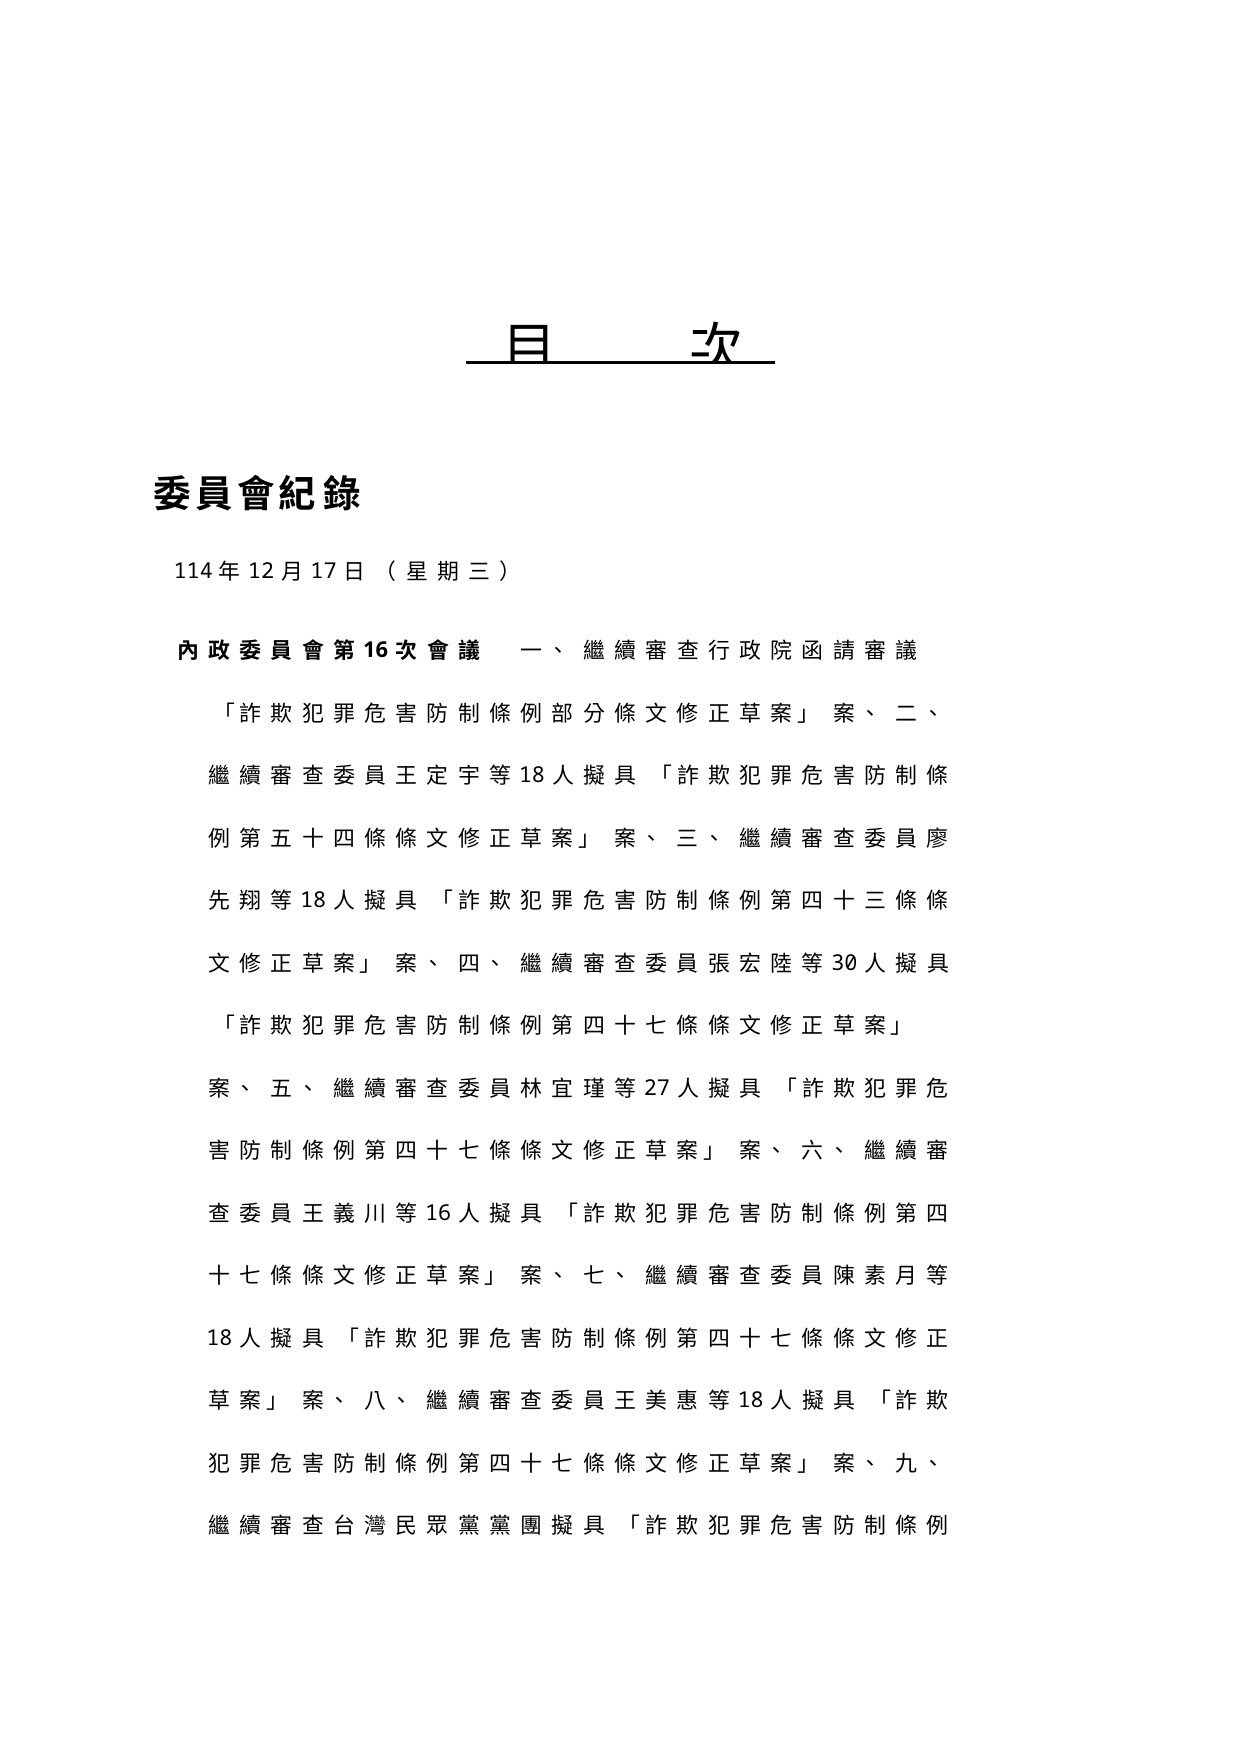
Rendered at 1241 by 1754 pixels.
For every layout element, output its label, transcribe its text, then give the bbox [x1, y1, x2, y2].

table_header 委員會紀錄 114年12月17日（星期三） [150, 443, 1108, 618]
table_header 目 次 [466, 281, 774, 361]
table_cell [1023, 618, 1053, 1556]
table_cell 1 [986, 618, 1023, 1556]
table_cell [1053, 618, 1091, 1556]
table_cell ） [1091, 618, 1108, 1556]
table_cell （ [967, 618, 986, 1556]
table_cell 內政委員會第16次會議 一、繼續審查行政院函請審議「詐欺犯罪危害防制條例部分條文修正草案」案、二、繼續審查委員王定宇等18人擬具「詐欺犯罪危害防制條例第五十四條條文修正草案」案、三、繼續審查委員廖先翔等18人擬具「詐欺犯罪危害防制條例第四十三條條文修正草案」案、四、繼續審查委員張宏陸等30人擬具「詐欺犯罪危害防制條例第四十七條條文修正草案」案、五、繼續審查委員林宜瑾等27人擬具「詐欺犯罪危害防制條例第四十七條條文修正草案」案、六、繼續審查委員王義川等16人擬具「詐欺犯罪危害防制條例第四十七條條文修正草案」案、七、繼續審查委員陳素月等18人擬具「詐欺犯罪危害防制條例第四十七條條文修正草案」案、八、繼續審查委員王美惠等18人擬具「詐欺犯罪危害防制條例第四十七條條文修正草案」案、九、繼續審查台灣民眾黨黨團擬具「詐欺犯罪危害防制條例 [150, 618, 967, 1556]
